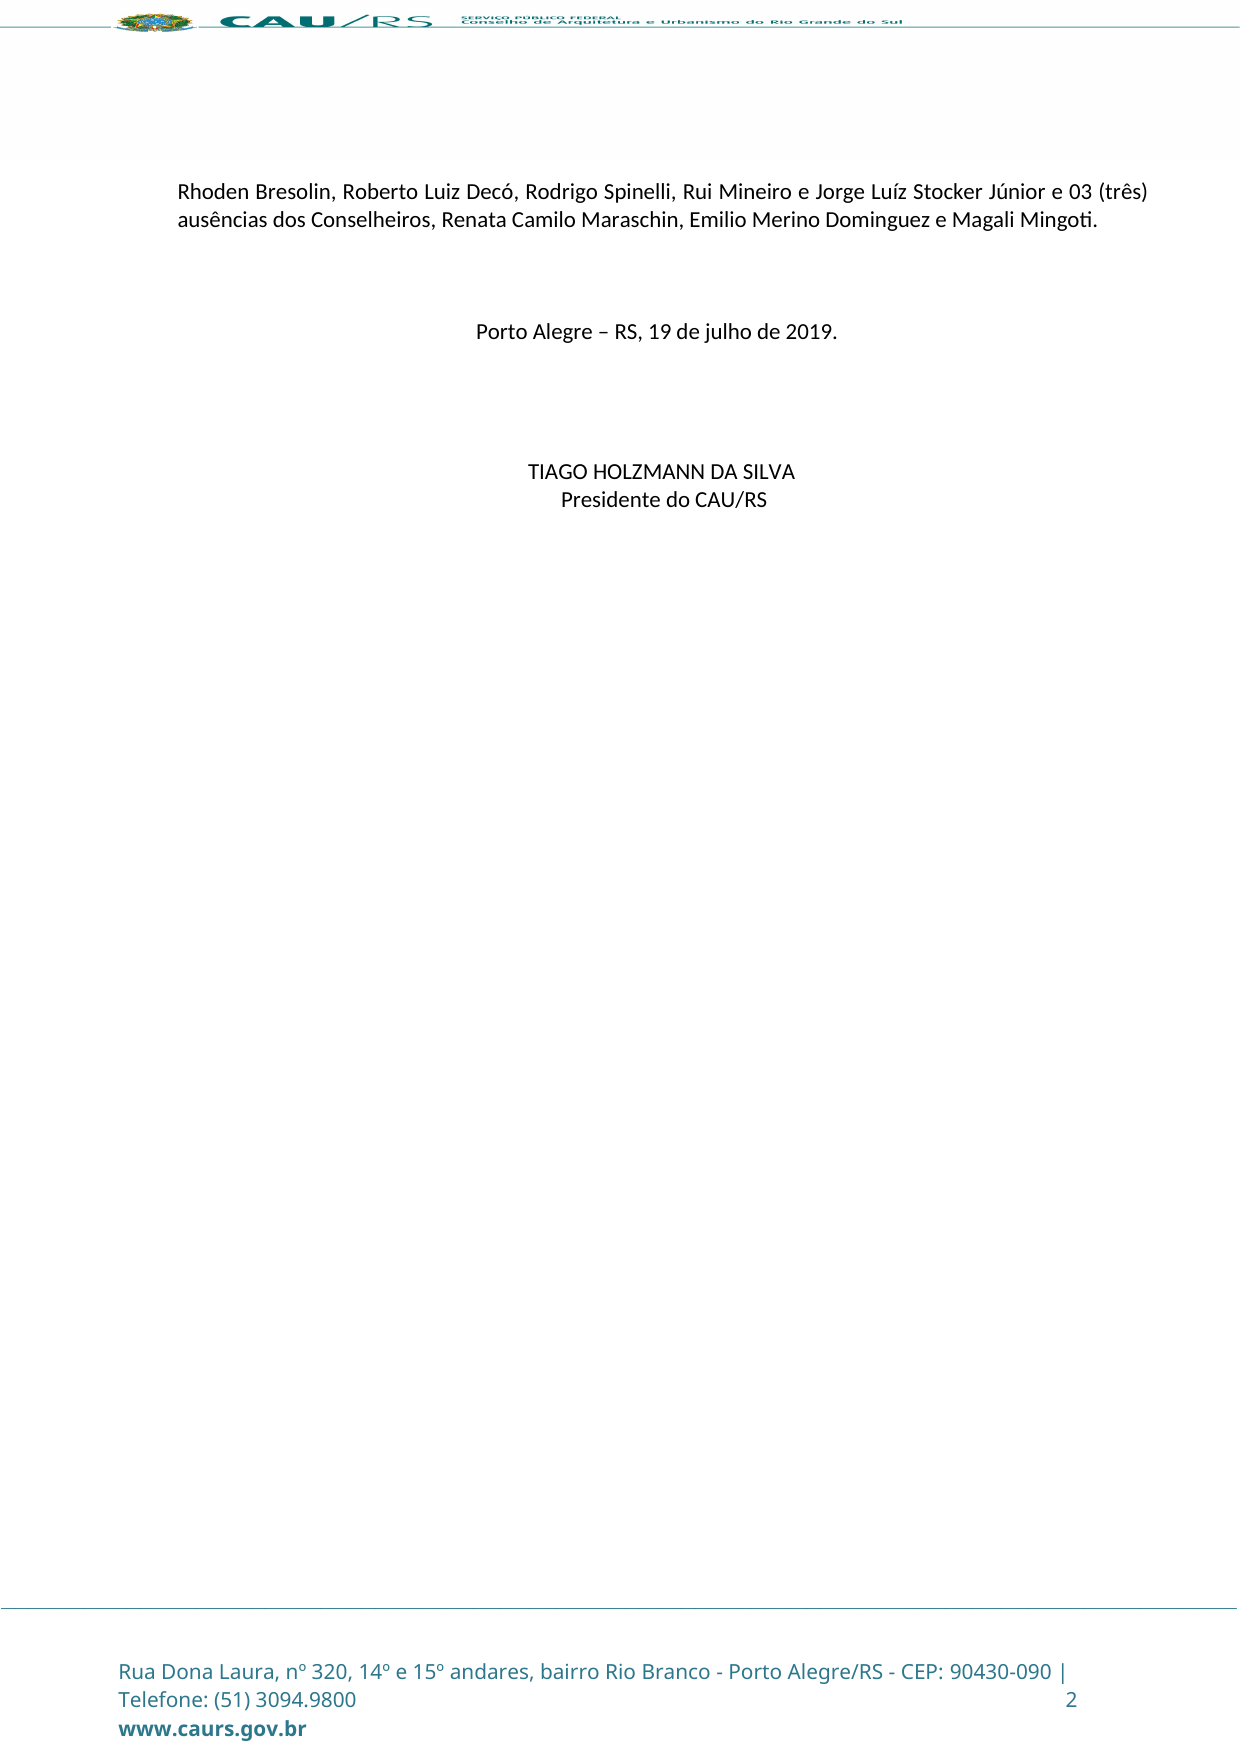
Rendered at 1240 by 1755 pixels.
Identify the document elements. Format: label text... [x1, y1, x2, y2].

list Porto Alegre – RS, 19 de julho de 2019. [177, 317, 1137, 345]
text TIAGO HOLZMANN DA SILVA [177, 457, 1151, 485]
text Rhoden Bresolin, Roberto Luiz Decó, Rodrigo Spinelli, Rui Mineiro e Jorge Luíz Stocker Júnior e 03 (três) ausências dos Conselheiros, Renata Camilo Maraschin, Emilio Merino Dominguez e Magali Mingoti. [177, 177, 1151, 233]
text Presidente do CAU/RS [177, 485, 1151, 513]
